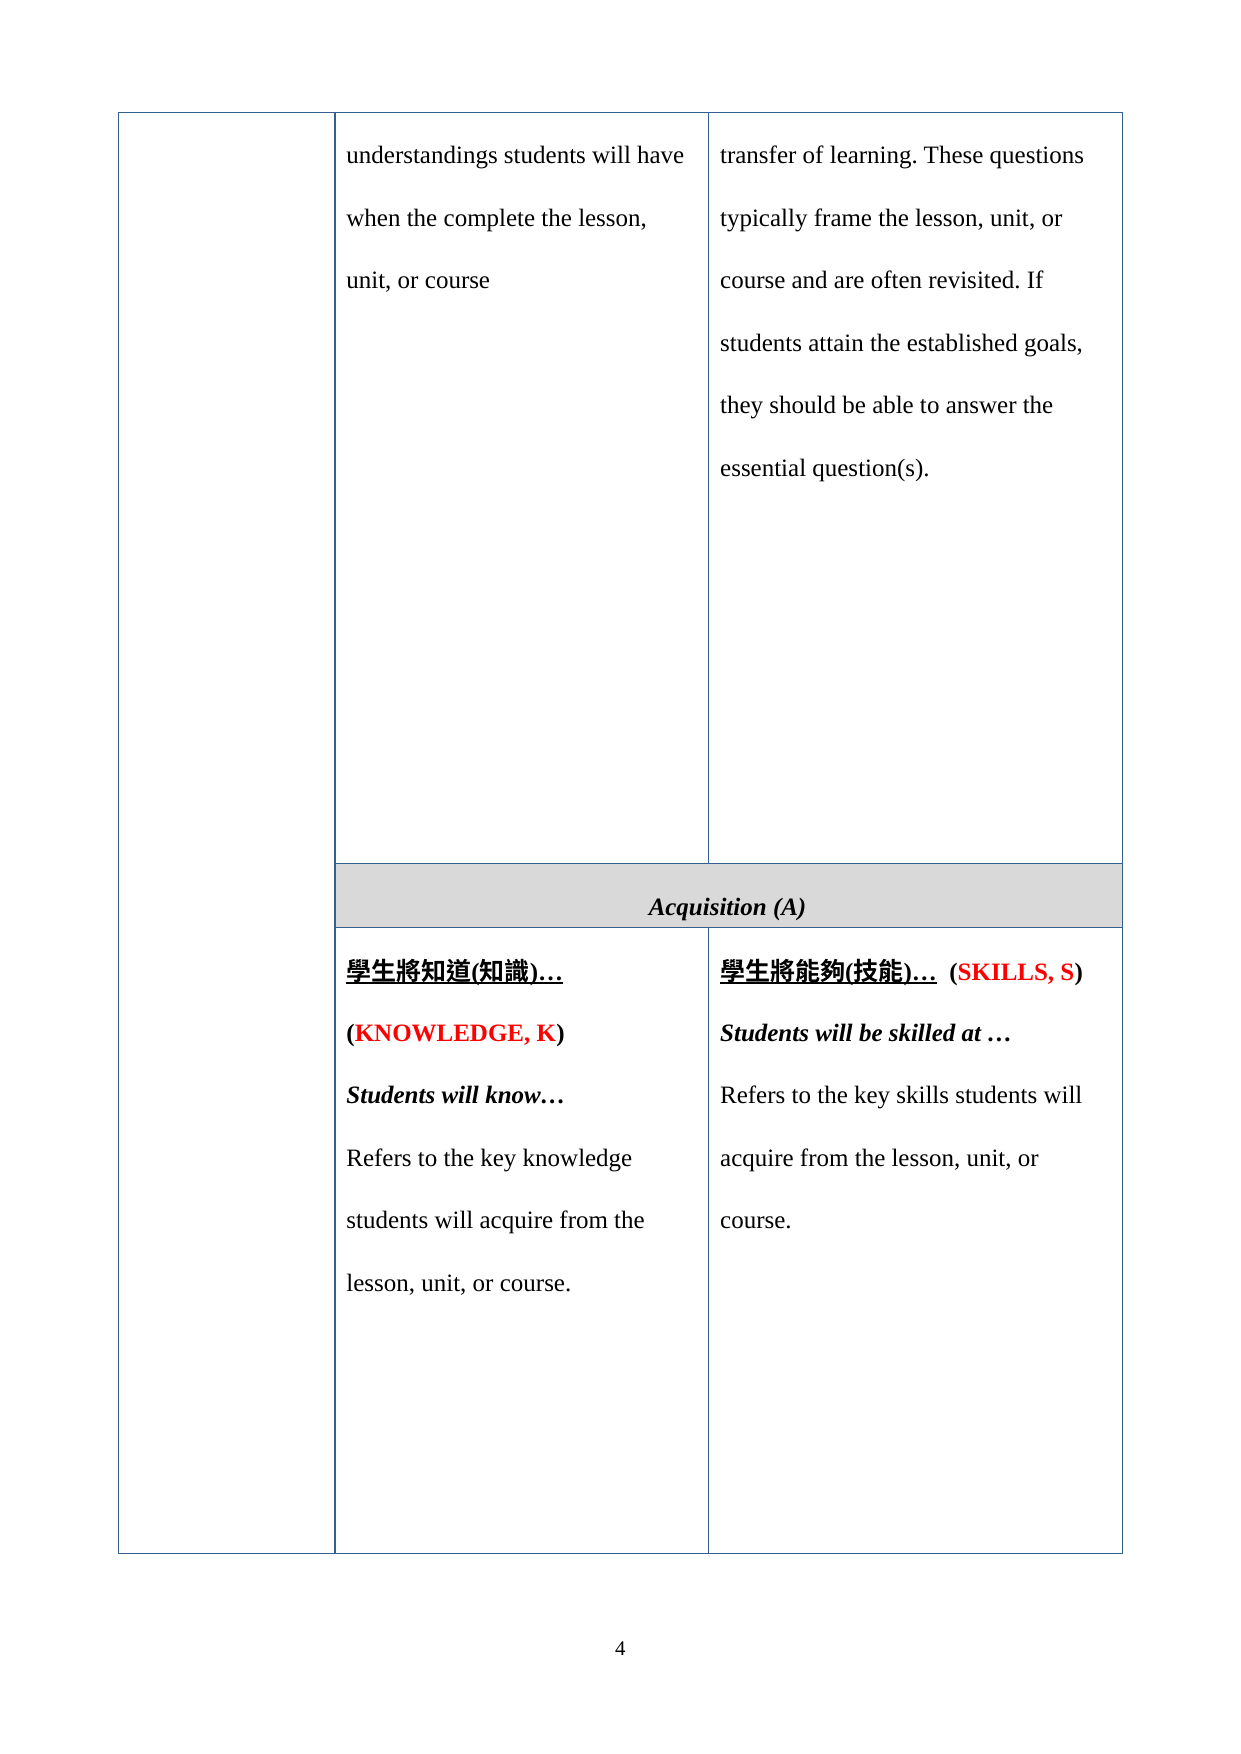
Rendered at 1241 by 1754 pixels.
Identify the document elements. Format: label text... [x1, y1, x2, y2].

table_cell understandings students will have when the complete the lesson, unit, or course [336, 113, 708, 863]
table_cell 學生將知道(知識)… (KNOWLEDGE, K) Students will know… Refers to the key knowledge students will acquire from the lesson, unit, or course. [336, 928, 708, 1553]
table_cell transfer of learning. These questions typically frame the lesson, unit, or course and are often revisited. If students attain the established goals, they should be able to answer the essential question(s). [709, 113, 1122, 863]
table_cell 學生將能夠(技能)… (SKILLS, S) Students will be skilled at … Refers to the key skills students will acquire from the lesson, unit, or course. [709, 928, 1122, 1553]
table_cell [119, 113, 334, 1553]
table_cell Acquisition (A) [336, 864, 1122, 927]
